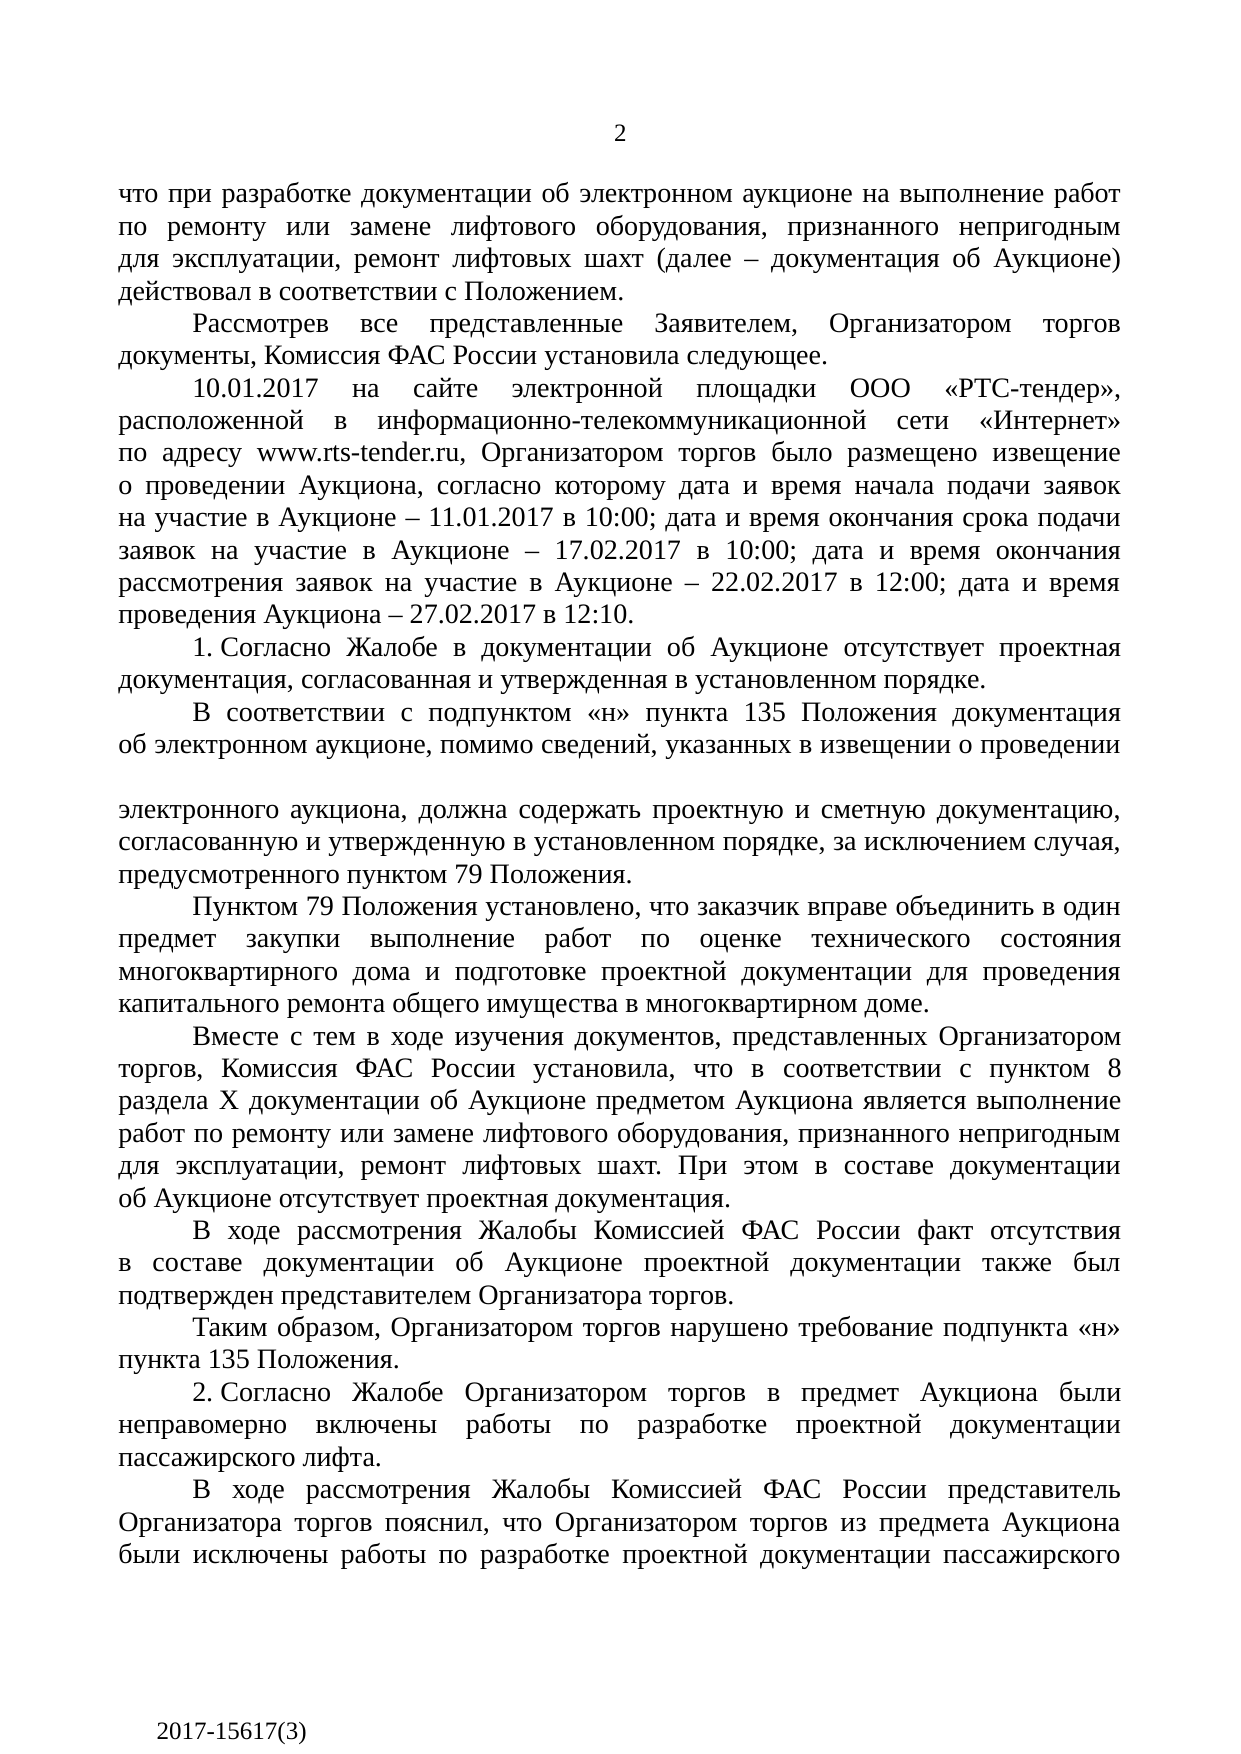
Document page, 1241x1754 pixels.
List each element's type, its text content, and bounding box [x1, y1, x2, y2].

text В соответствии с подпунктом «н» пункта 135 Положения документация об электронном аукционе, помимо сведений, указанных в извещении о проведении электронного аукциона, должна содержать проектную и сметную документацию, согласованную и утвержденную в установленном порядке, за исключением случая, предусмотренного пунктом 79 Положения. [118, 695, 1122, 889]
text что при разработке документации об электронном аукционе на выполнение работ по ремонту или замене лифтового оборудования, признанного непригодным для эксплуатации, ремонт лифтовых шахт (далее – документация об Аукционе) действовал в соответствии с Положением. [118, 176, 1122, 306]
text 10.01.2017 на сайте электронной площадки ООО «РТС-тендер», расположенной в информационно-телекоммуникационной сети «Интернет» по адресу www.rts-tender.ru, Организатором торгов было размещено извещение о проведении Аукциона, согласно которому дата и время начала подачи заявок на участие в Аукционе – 11.01.2017 в 10:00; дата и время окончания срока подачи заявок на участие в Аукционе – 17.02.2017 в 10:00; дата и время окончания рассмотрения заявок на участие в Аукционе – 22.02.2017 в 12:00; дата и время проведения Аукциона – 27.02.2017 в 12:10. [118, 371, 1122, 630]
text 2. Согласно Жалобе Организатором торгов в предмет Аукциона были неправомерно включены работы по разработке проектной документации пассажирского лифта. [118, 1375, 1122, 1472]
text 1. Согласно Жалобе в документации об Аукционе отсутствует проектная документация, согласованная и утвержденная в установленном порядке. [118, 630, 1122, 695]
text Пунктом 79 Положения установлено, что заказчик вправе объединить в один предмет закупки выполнение работ по оценке технического состояния многоквартирного дома и подготовке проектной документации для проведения капитального ремонта общего имущества в многоквартирном доме. [118, 889, 1122, 1019]
text В ходе рассмотрения Жалобы Комиссией ФАС России факт отсутствия в составе документации об Аукционе проектной документации также был подтвержден представителем Организатора торгов. [118, 1213, 1122, 1310]
text Вместе с тем в ходе изучения документов, представленных Организатором торгов, Комиссия ФАС России установила, что в соответствии с пунктом 8 раздела X документации об Аукционе предметом Аукциона является выполнение работ по ремонту или замене лифтового оборудования, признанного непригодным для эксплуатации, ремонт лифтовых шахт. При этом в составе документации об Аукционе отсутствует проектная документация. [118, 1019, 1122, 1213]
text Таким образом, Организатором торгов нарушено требование подпункта «н» пункта 135 Положения. [118, 1310, 1122, 1375]
text В ходе рассмотрения Жалобы Комиссией ФАС России представитель Организатора торгов пояснил, что Организатором торгов из предмета Аукциона были исключены работы по разработке проектной документации пассажирского [118, 1472, 1122, 1569]
text Рассмотрев все представленные Заявителем, Организатором торгов документы, Комиссия ФАС России установила следующее. [118, 306, 1122, 371]
